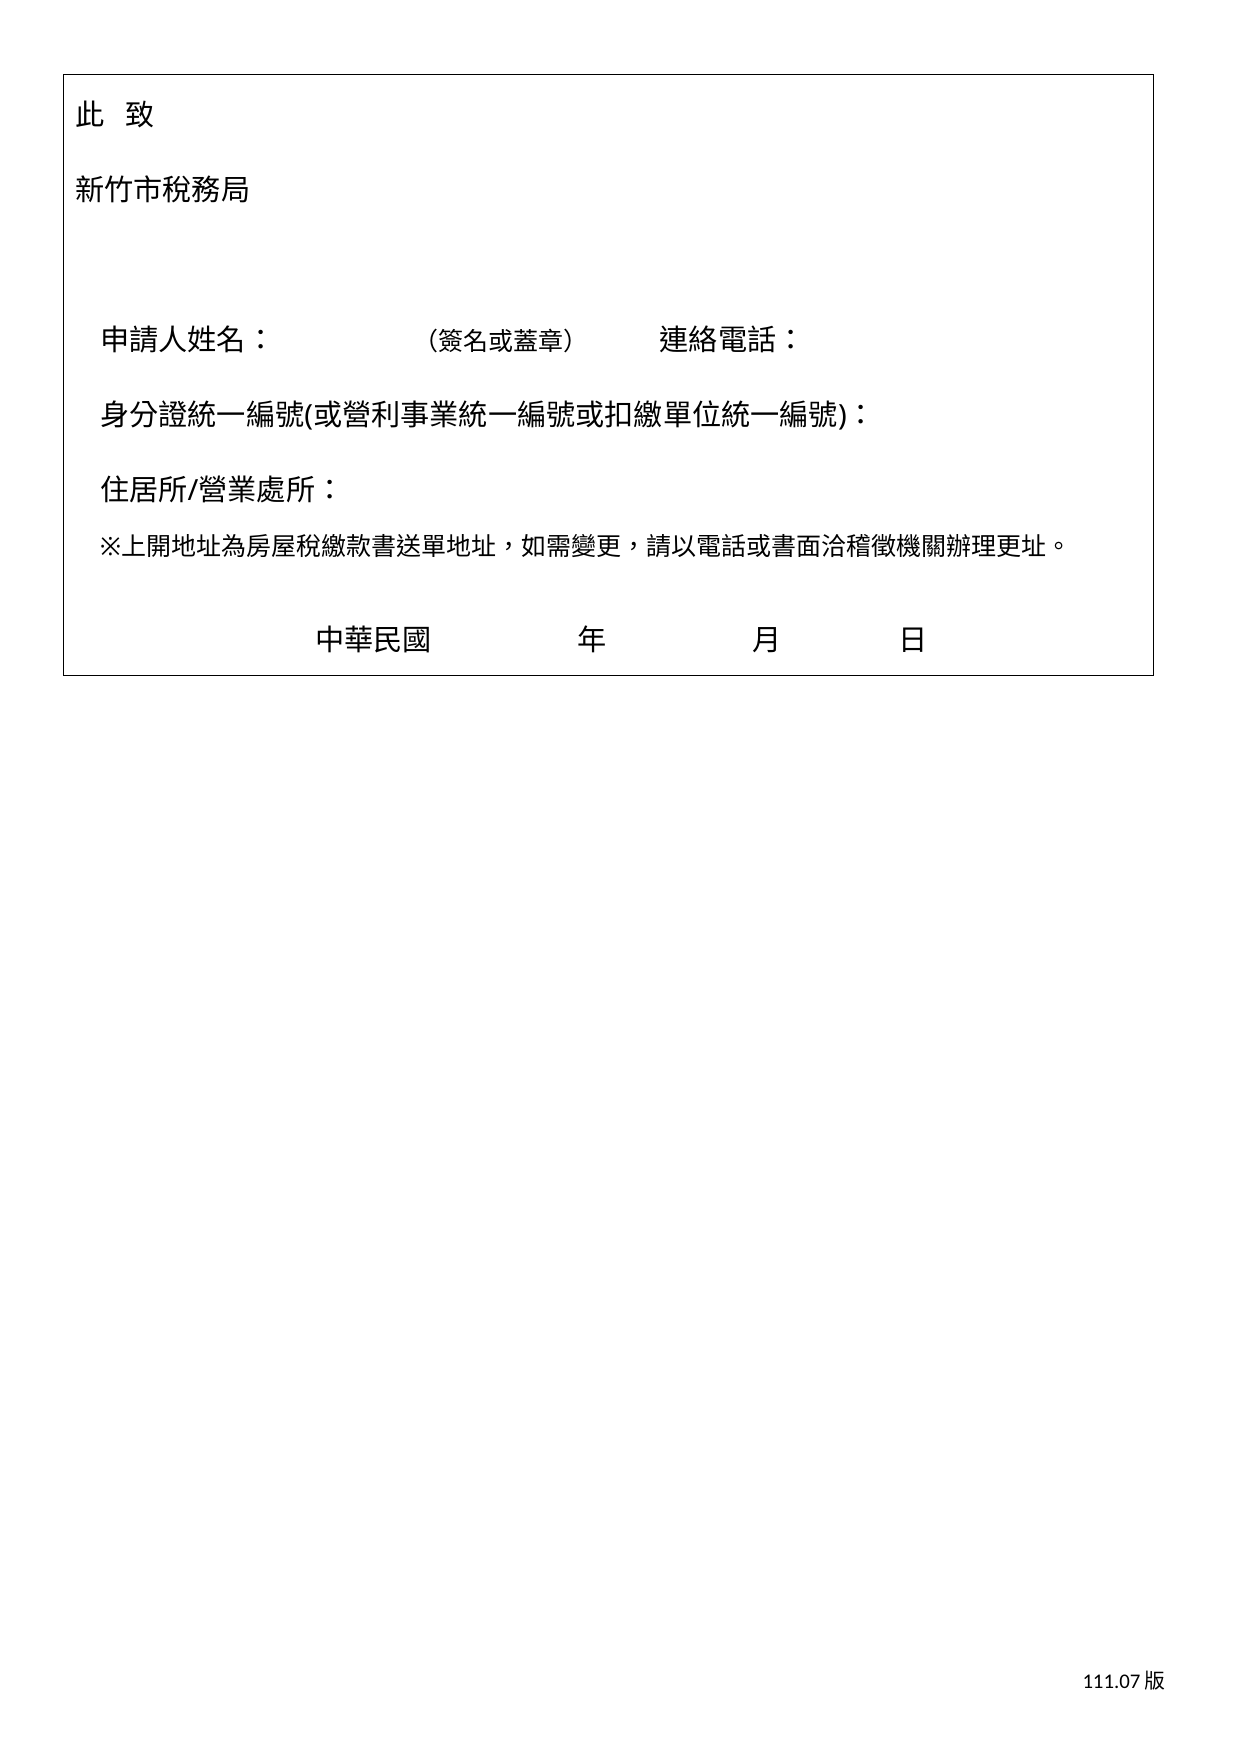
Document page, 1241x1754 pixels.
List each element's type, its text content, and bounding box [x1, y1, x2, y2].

table_cell 此 致 新竹市稅務局 申請人姓名： （簽名或蓋章） 連絡電話： 身分證統一編號(或營利事業統一編號或扣繳單位統一編號)： 住居所/營業處所： ※上開地址為房屋稅繳款書送單地址，如需變更，請以電話或書面洽稽徵機關辦理更址。 中華民國 年 月 日 [64, 75, 1153, 675]
